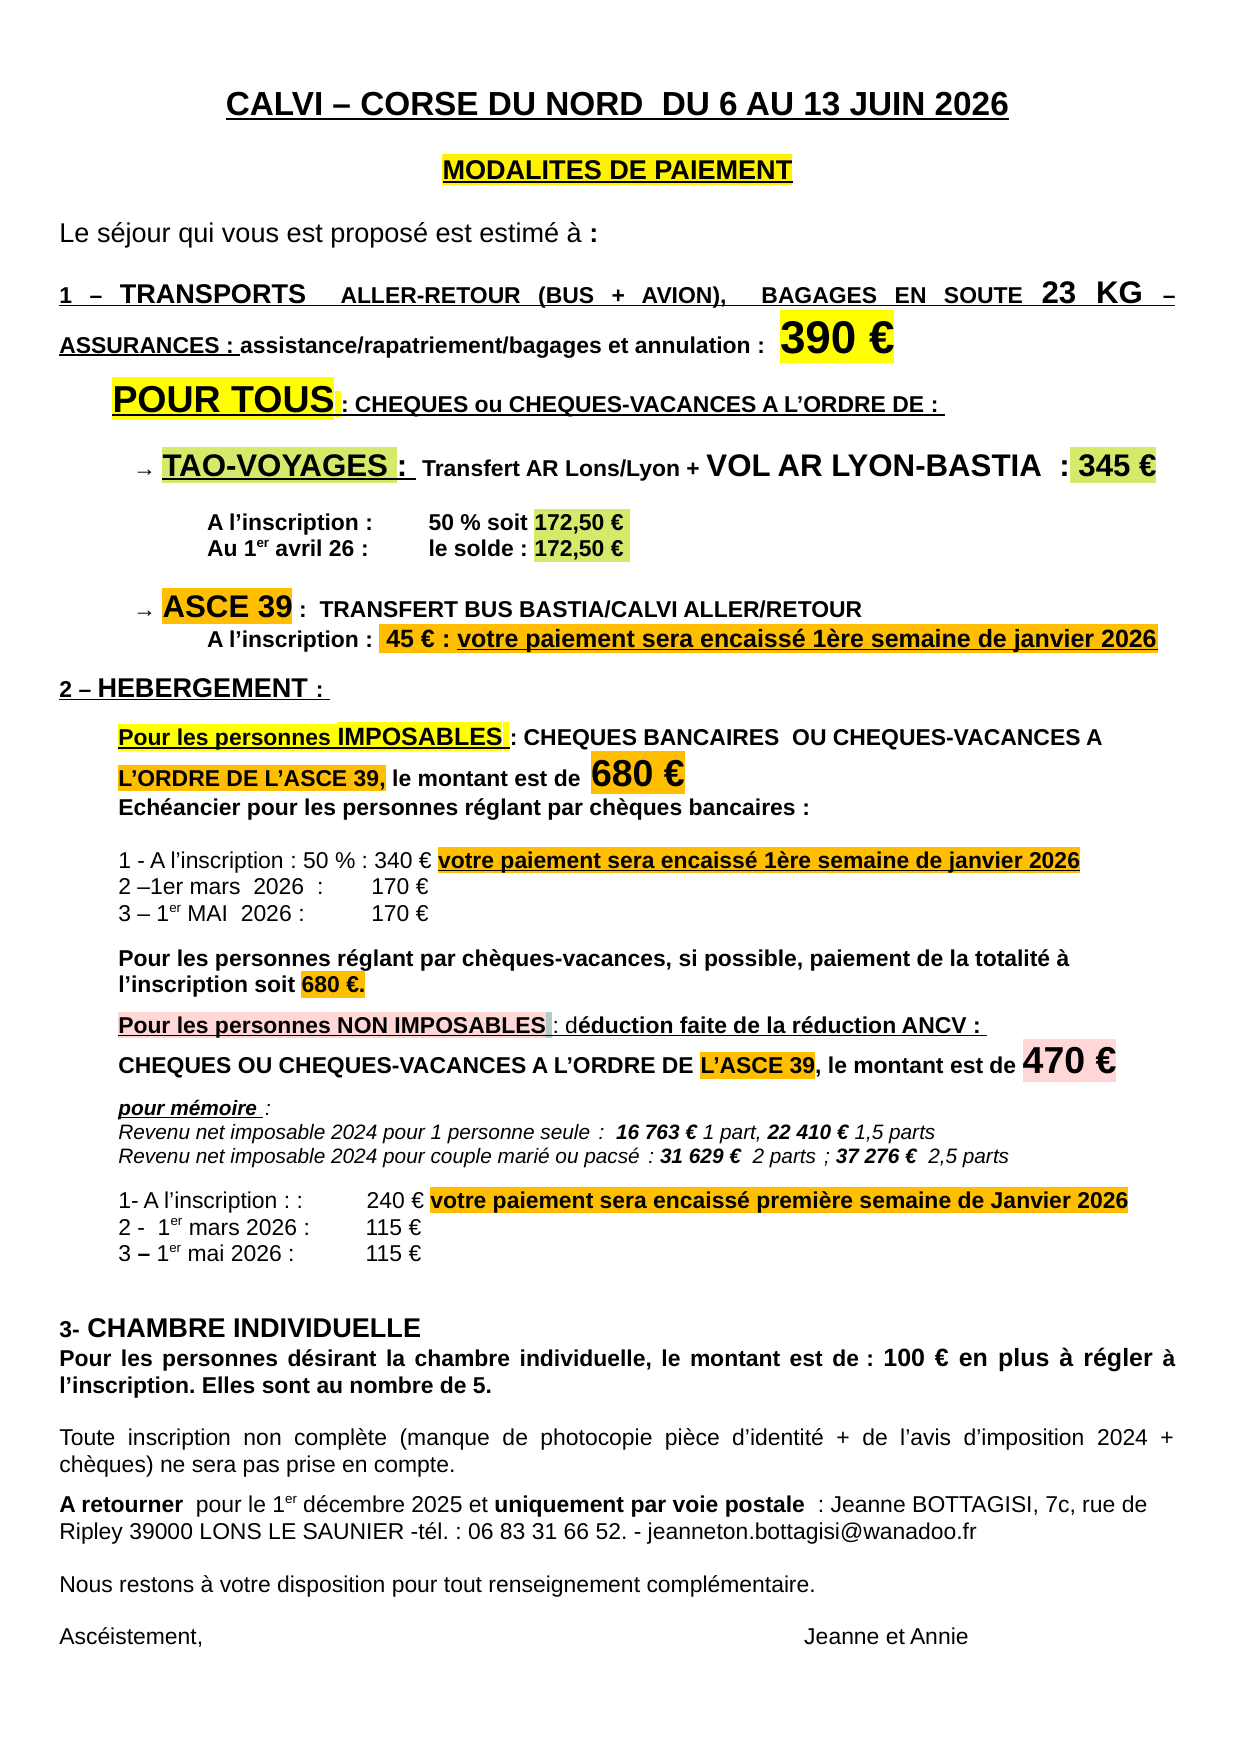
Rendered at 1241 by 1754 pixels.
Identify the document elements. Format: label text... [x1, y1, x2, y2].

text A retourner pour le 1er décembre 2025 et uniquement par voie postale : Jeanne BOTTAGISI, 7c, rue de Ripley 39000 LONS LE SAUNIER -tél. : 06 83 31 66 52. - jeanneton.bottagisi@wanadoo.fr [59, 1491, 1175, 1544]
text → TAO-VOYAGES : Transfert AR Lons/Lyon + VOL AR LYON-BASTIA : 345 € [59, 447, 1175, 483]
text Ascéistement, Jeanne et Annie [59, 1623, 1175, 1649]
text 3 – 1er MAI 2026 : 170 € [118, 899, 1175, 926]
text A l’inscription : 50 % soit 172,50 € [59, 509, 1175, 535]
text 1- A l’inscription : : 240 € votre paiement sera encaissé première semaine de Janvier 2026 [118, 1187, 1175, 1213]
text Toute inscription non complète (manque de photocopie pièce d’identité + de l’avis d’imposition 2024 + chèques) ne sera pas prise en compte. [59, 1424, 1175, 1477]
text Nous restons à votre disposition pour tout renseignement complémentaire. [59, 1571, 1175, 1597]
text 1 - A l’inscription : 50 % : 340 € votre paiement sera encaissé 1ère semaine de janvier 2026 [118, 847, 1193, 873]
text Revenu net imposable 2024 pour couple marié ou pacsé : 31 629 € 2 parts ; 37 276 € 2,5 parts [118, 1144, 1175, 1168]
text A l’inscription : 45 € : votre paiement sera encaissé 1ère semaine de janvier 2026 [59, 624, 1175, 653]
text POUR TOUS : CHEQUES ou CHEQUES-VACANCES A L’ORDRE DE : [112, 377, 1175, 420]
text Revenu net imposable 2024 pour 1 personne seule : 16 763 € 1 part, 22 410 € 1,5 parts [118, 1120, 1175, 1144]
text MODALITES DE PAIEMENT [59, 154, 1175, 185]
text Echéancier pour les personnes réglant par chèques bancaires : [118, 794, 1175, 821]
text Pour les personnes désirant la chambre individuelle, le montant est de : 100 € en plus à régler à l’inscription. Elles sont au nombre de 5. [59, 1343, 1175, 1398]
text pour mémoire : [118, 1096, 1175, 1120]
text ASSURANCES : assistance/rapatriement/bagages et annulation : 390 € [59, 306, 1175, 363]
text 3 – 1er mai 2026 : 115 € [118, 1240, 1175, 1266]
text → ASCE 39 : TRANSFERT BUS BASTIA/CALVI ALLER/RETOUR [59, 588, 1175, 624]
text 1 – TRANSPORTS ALLER-RETOUR (BUS + AVION), BAGAGES EN SOUTE 23 KG – [59, 274, 1175, 305]
text Au 1er avril 26 : le solde : 172,50 € [59, 535, 1175, 562]
text 2 - 1er mars 2026 : 115 € [118, 1213, 1175, 1240]
text Pour les personnes NON IMPOSABLES : déduction faite de la réduction ANCV : [118, 1012, 1175, 1038]
text Le séjour qui vous est proposé est estimé à : [59, 217, 1175, 248]
text CALVI – CORSE DU NORD DU 6 AU 13 JUIN 2026 [59, 84, 1175, 123]
text CHEQUES OU CHEQUES-VACANCES A L’ORDRE DE L’ASCE 39, le montant est de 470 € [118, 1038, 1175, 1082]
text Pour les personnes réglant par chèques-vacances, si possible, paiement de la totalité à l’inscription soit 680 €. [118, 945, 1175, 998]
text Pour les personnes IMPOSABLES : CHEQUES BANCAIRES OU CHEQUES-VACANCES A L’ORDRE DE L’ASCE 39, le montant est de 680 € [118, 722, 1175, 794]
text 2 –1er mars 2026 : 170 € [118, 873, 1175, 899]
text 3- CHAMBRE INDIVIDUELLE [59, 1312, 1175, 1343]
text 2 – HEBERGEMENT : [59, 672, 1175, 703]
